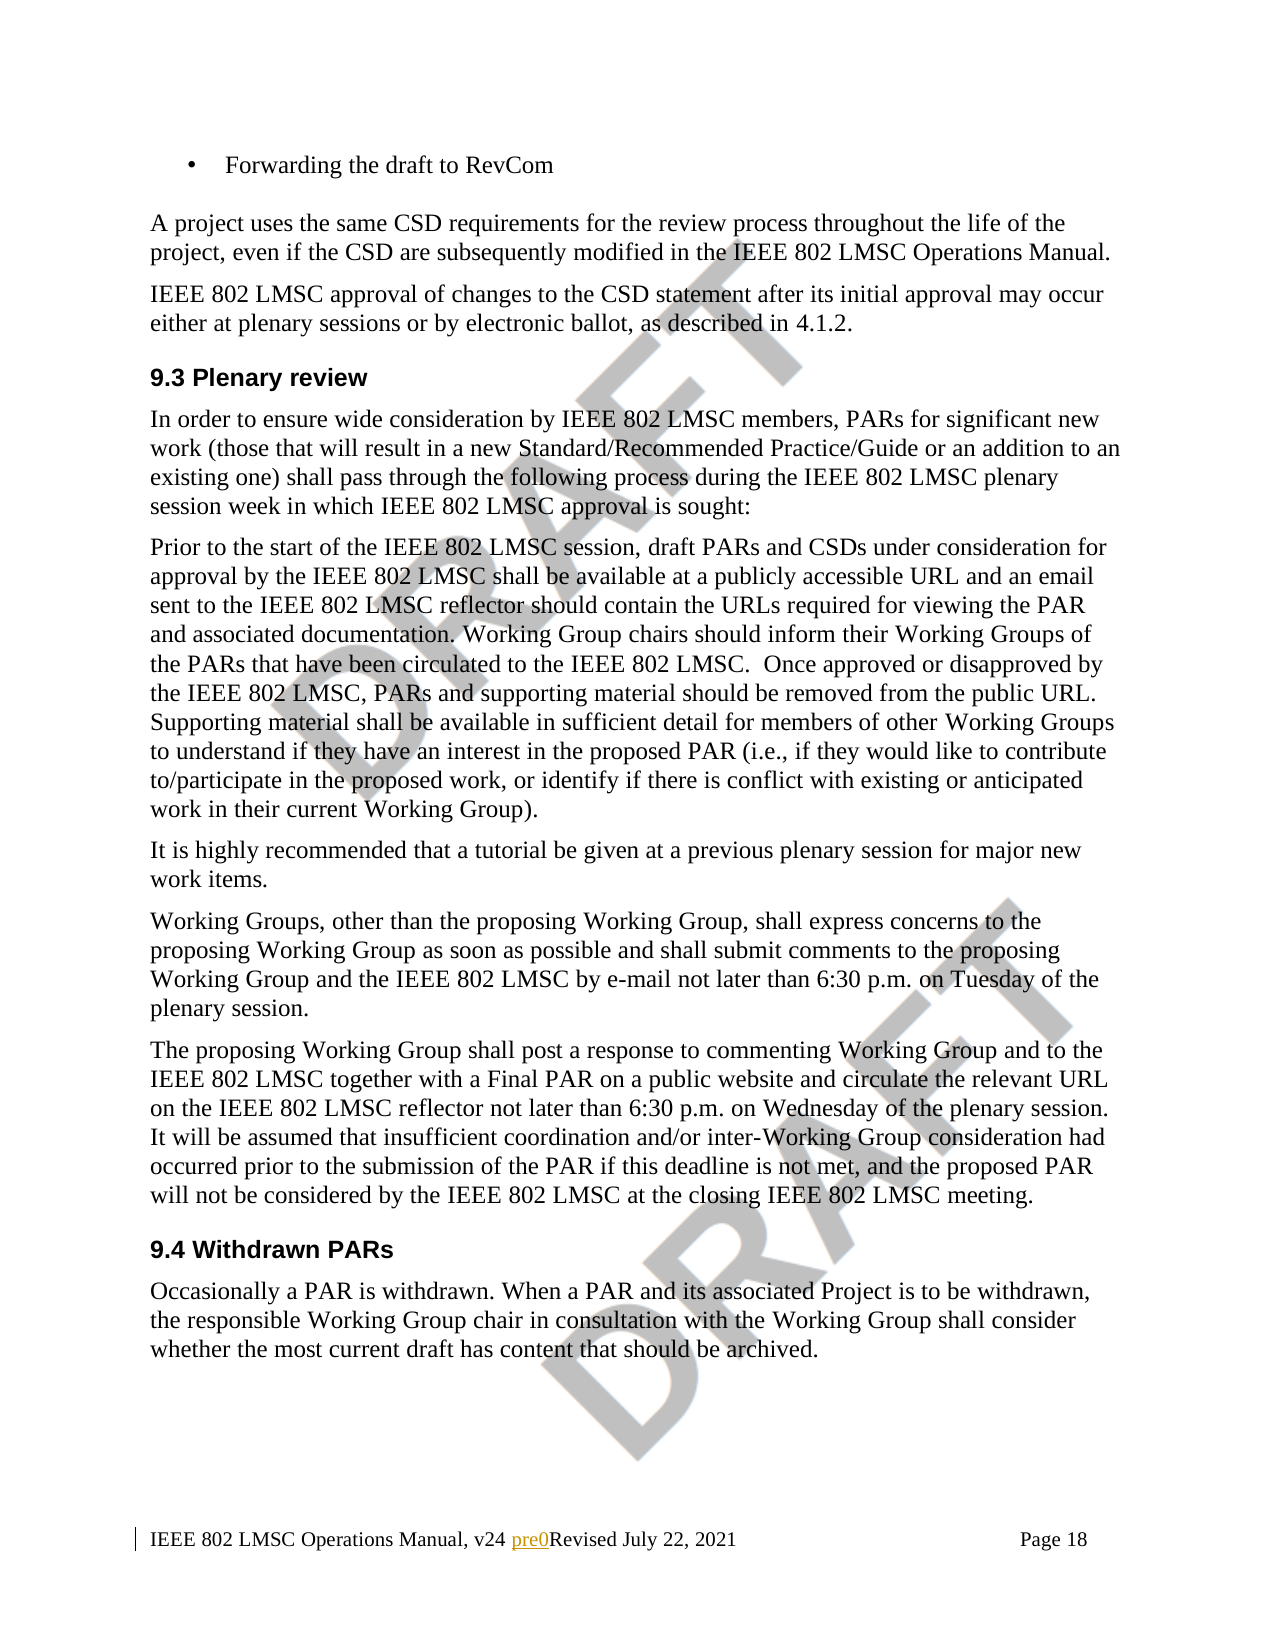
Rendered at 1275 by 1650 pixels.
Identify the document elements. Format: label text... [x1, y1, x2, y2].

picture [0, 0, 1275, 1650]
list Forwarding the draft to RevCom [187, 150, 1125, 208]
subtitle Plenary review [150, 362, 1125, 391]
text Occasionally a PAR is withdrawn. When a PAR and its associated Project is to be withdrawn, the responsible Working Group chair in consultation with the Working Group shall consider whether the most current draft has content that should be archived. [150, 1276, 1125, 1363]
text Working Groups, other than the proposing Working Group, shall express concerns to the proposing Working Group as soon as possible and shall submit comments to the proposing Working Group and the IEEE 802 LMSC by e-mail not later than 6:30 p.m. on Tuesday of the plenary session. [150, 906, 1125, 1022]
subtitle Withdrawn PARs [150, 1234, 1125, 1264]
text The proposing Working Group shall post a response to commenting Working Group and to the IEEE 802 LMSC together with a Final PAR on a public website and circulate the relevant URL on the IEEE 802 LMSC reflector not later than 6:30 p.m. on Wednesday of the plenary session. It will be assumed that insufficient coordination and/or inter-Working Group consideration had occurred prior to the submission of the PAR if this deadline is not met, and the proposed PAR will not be considered by the IEEE 802 LMSC at the closing IEEE 802 LMSC meeting. [150, 1035, 1125, 1209]
text It is highly recommended that a tutorial be given at a previous plenary session for major new work items. [150, 835, 1125, 893]
text IEEE 802 LMSC approval of changes to the CSD statement after its initial approval may occur either at plenary sessions or by electronic ballot, as described in 4.1.2. [150, 279, 1125, 337]
text Prior to the start of the IEEE 802 LMSC session, draft PARs and CSDs under consideration for approval by the IEEE 802 LMSC shall be available at a publicly accessible URL and an email sent to the IEEE 802 LMSC reflector should contain the URLs required for viewing the PAR and associated documentation. Working Group chairs should inform their Working Groups of the PARs that have been circulated to the IEEE 802 LMSC. Once approved or disapproved by the IEEE 802 LMSC, PARs and supporting material should be removed from the public URL. Supporting material shall be available in sufficient detail for members of other Working Groups to understand if they have an interest in the proposed PAR (i.e., if they would like to contribute to/participate in the proposed work, or identify if there is conflict with existing or anticipated work in their current Working Group). [150, 532, 1125, 823]
text A project uses the same CSD requirements for the review process throughout the life of the project, even if the CSD are subsequently modified in the IEEE 802 LMSC Operations Manual. [150, 208, 1125, 266]
text In order to ensure wide consideration by IEEE 802 LMSC members, PARs for significant new work (those that will result in a new Standard/Recommended Practice/Guide or an addition to an existing one) shall pass through the following process during the IEEE 802 LMSC plenary session week in which IEEE 802 LMSC approval is sought: [150, 403, 1125, 520]
